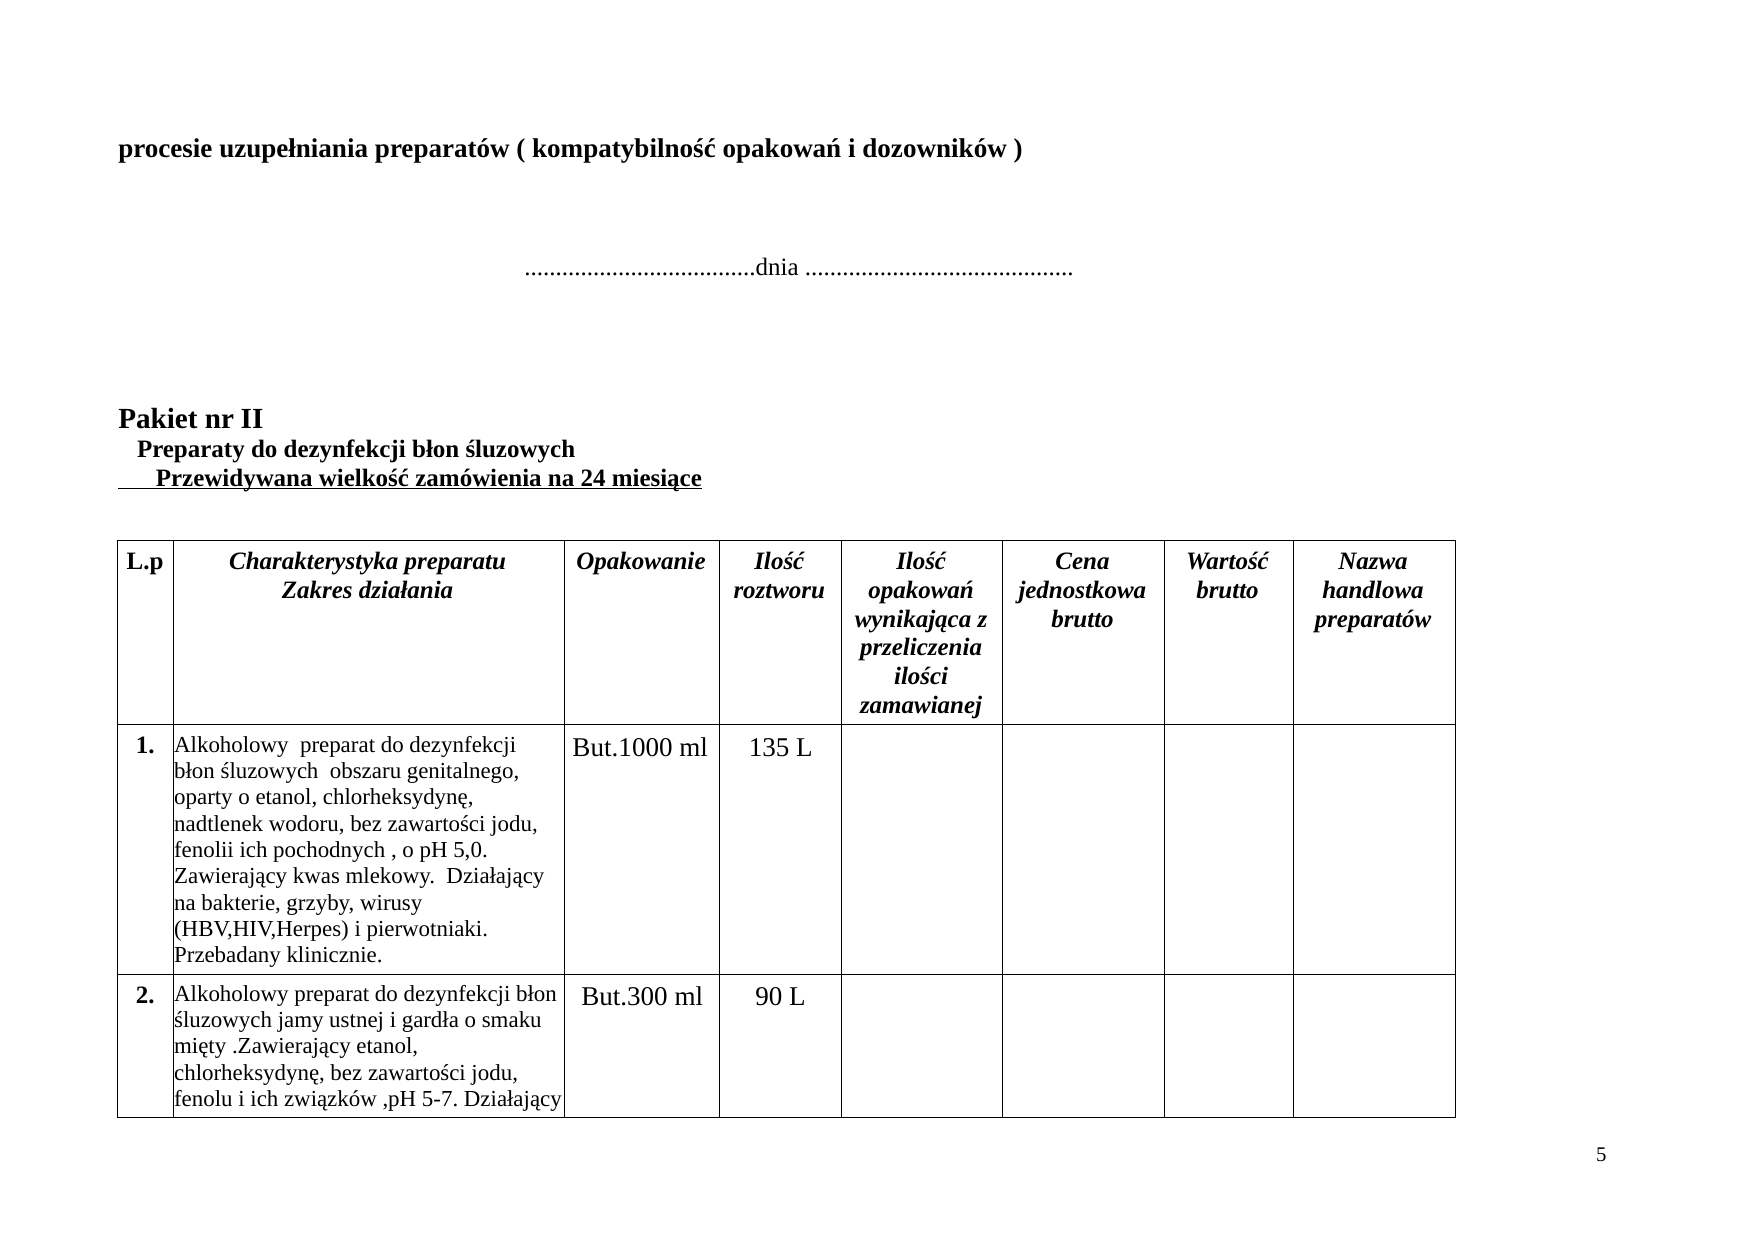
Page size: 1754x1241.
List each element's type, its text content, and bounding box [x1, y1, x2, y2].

table_cell But.1000 ml [565, 725, 719, 973]
table_header Ilość roztworu [720, 541, 841, 724]
table_cell [842, 725, 1002, 973]
text procesie uzupełniania preparatów ( kompatybilność opakowań i dozowników ) [118, 132, 1636, 163]
table_header Nazwa handlowa preparatów [1294, 541, 1455, 724]
table_cell [1165, 725, 1293, 973]
table_header L.p [118, 541, 173, 724]
text Preparaty do dezynfekcji błon śluzowych [118, 434, 1636, 463]
table_cell Alkoholowy preparat do dezynfekcji błon śluzowych jamy ustnej i gardła o smaku mięty .Zawierający etanol, chlorheksydynę, bez zawartości jodu, fenolu i ich związków ,pH 5-7. Działający [174, 975, 564, 1117]
table_cell [1003, 725, 1164, 973]
table_header Opakowanie [565, 541, 719, 724]
text Przewidywana wielkość zamówienia na 24 miesiące [118, 463, 1636, 492]
table_cell [1003, 975, 1164, 1117]
table_cell 2. [118, 975, 173, 1117]
table_cell 90 L [720, 975, 841, 1117]
table_cell [1294, 975, 1455, 1117]
table_header Charakterystyka preparatu Zakres działania [174, 541, 564, 724]
table_header Wartość brutto [1165, 541, 1293, 724]
text Pakiet nr II [118, 401, 1636, 434]
text .....................................dnia ........................................... [118, 252, 1636, 281]
table_cell [1165, 975, 1293, 1117]
table_cell But.300 ml [565, 975, 719, 1117]
table_cell 1. [118, 725, 173, 973]
table_cell 135 L [720, 725, 841, 973]
table_header Cena jednostkowa brutto [1003, 541, 1164, 724]
table_header Ilość opakowań wynikająca z przeliczenia ilości zamawianej [842, 541, 1002, 724]
table_cell [1294, 725, 1455, 973]
table_cell Alkoholowy preparat do dezynfekcji błon śluzowych obszaru genitalnego, oparty o etanol, chlorheksydynę, nadtlenek wodoru, bez zawartości jodu, fenolii ich pochodnych , o pH 5,0. Zawierający kwas mlekowy. Działający na bakterie, grzyby, wirusy (HBV,HIV,Herpes) i pierwotniaki. Przebadany klinicznie. [174, 725, 564, 973]
table_cell [842, 975, 1002, 1117]
